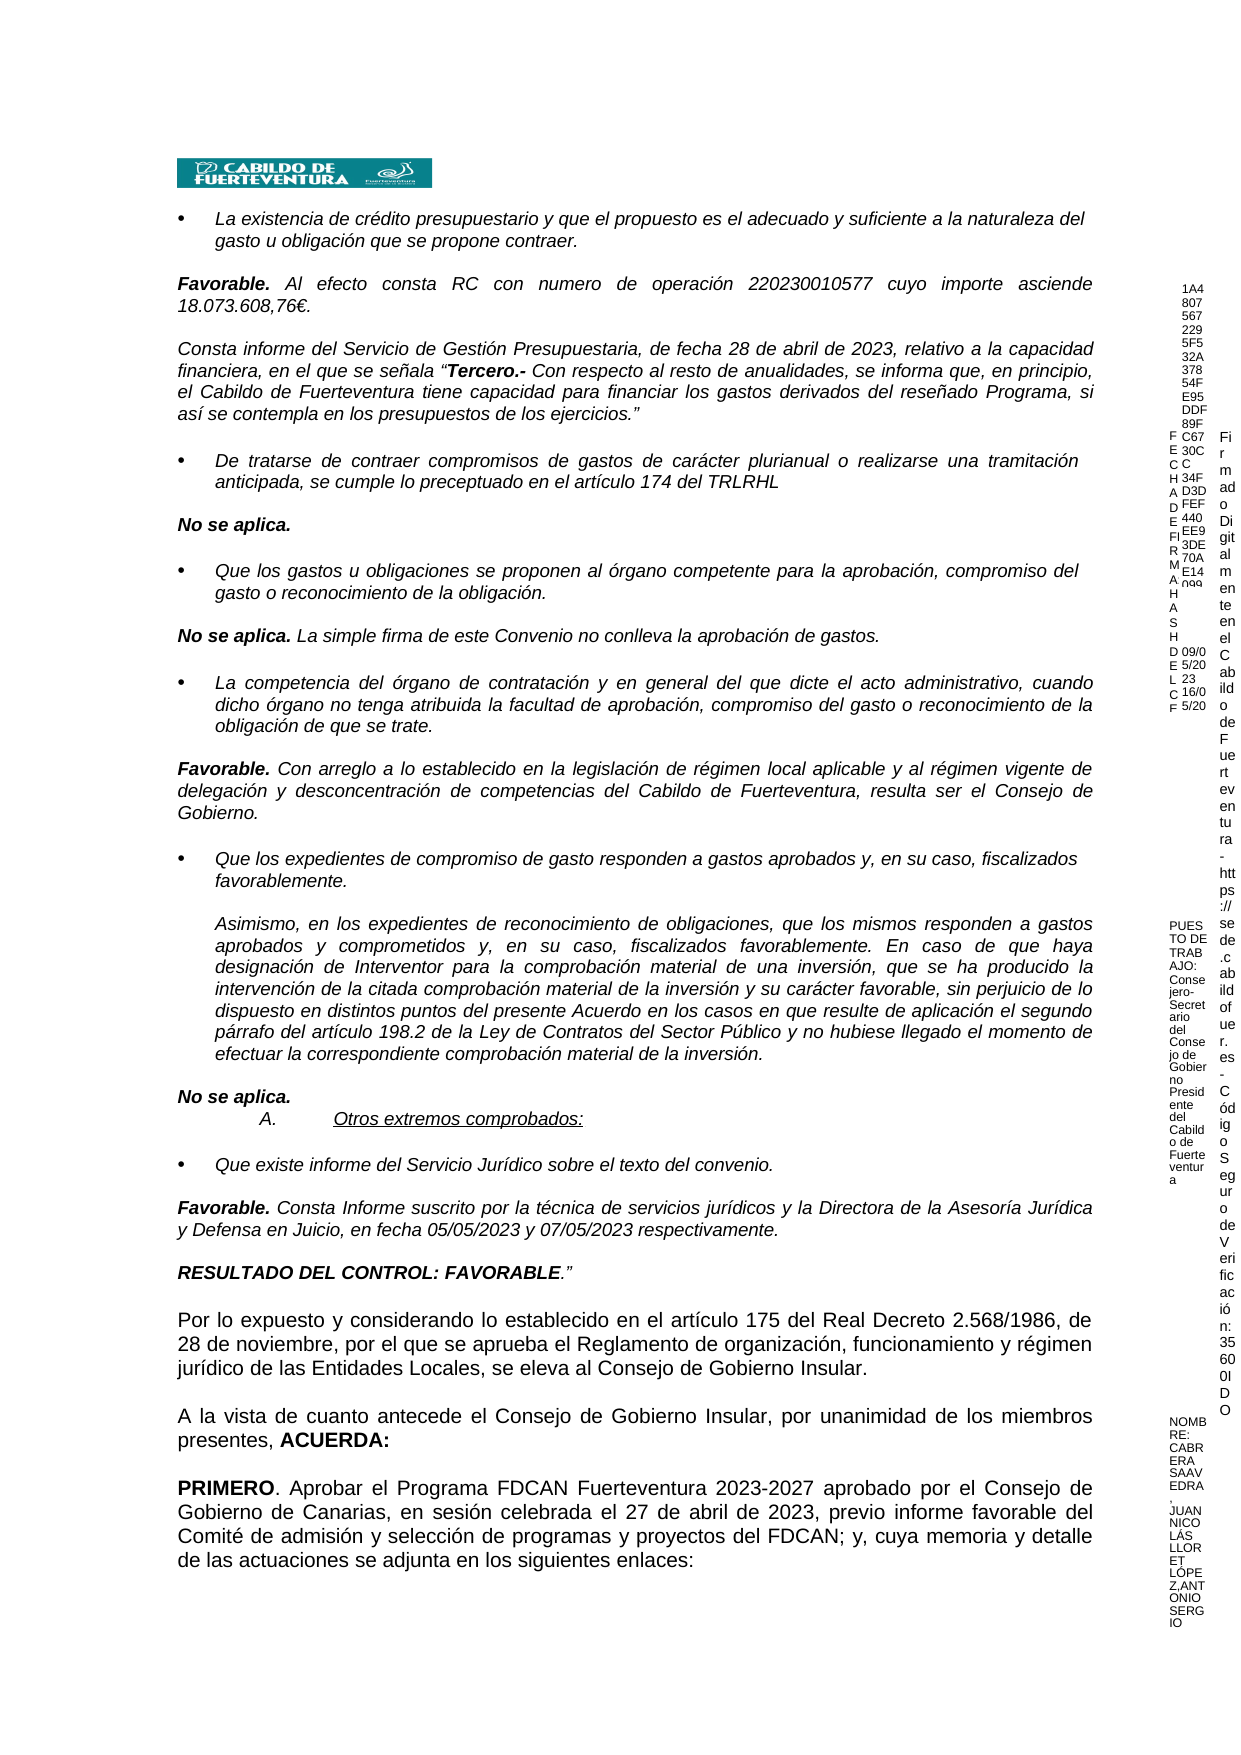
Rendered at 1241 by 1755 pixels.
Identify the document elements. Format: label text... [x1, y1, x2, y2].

text Por lo expuesto y considerando lo establecido en el artículo 175 del Real Decreto 2.568/1986, de 28 de noviembre, por el que se aprueba el Reglamento de organización, funcionamiento y régimen jurídico de las Entidades Locales, se eleva al Consejo de Gobierno Insular. [177, 1307, 1093, 1380]
text 09/05/2023 [1182, 646, 1209, 686]
list Que existe informe del Servicio Jurídico sobre el texto del convenio. [177, 1152, 1167, 1176]
text Consta informe del Servicio de Gestión Presupuestaria, de fecha 28 de abril de 2023, relativo a la capacidad financiera, en el que se señala “Tercero.- Con respecto al resto de anualidades, se informa que, en principio, el Cabildo de Fuerteventura tiene capacidad para financiar los gastos derivados del reseñado Programa, si así se contempla en los presupuestos de los ejercicios.” [177, 338, 1093, 424]
text Consejero-Secretario del Consejo de Gobierno Presidente del Cabildo de Fuerteventura [1169, 974, 1207, 1183]
text No se aplica. [177, 1086, 1167, 1108]
text PRIMERO. Aprobar el Programa FDCAN Fuerteventura 2023-2027 aprobado por el Consejo de Gobierno de Canarias, en sesión celebrada el 27 de abril de 2023, previo informe favorable del Comité de admisión y selección de programas y proyectos del FDCAN; y, cuya memoria y detalle de las actuaciones se adjunta en los siguientes enlaces: [177, 1476, 1093, 1572]
text RESULTADO DEL CONTROL: FAVORABLE.” [177, 1262, 1217, 1283]
list Otros extremos comprobados: [259, 1108, 1167, 1129]
text Favorable. Con arreglo a lo establecido en la legislación de régimen local aplicable y al régimen vigente de delegación y desconcentración de competencias del Cabildo de Fuerteventura, resulta ser el Consejo de Gobierno. [177, 758, 1093, 823]
text [1179, 625, 1217, 712]
text NOMBRE: [1169, 1415, 1209, 1442]
list De tratarse de contraer compromisos de gastos de carácter plurianual o realizarse una tramitación anticipada, se cumple lo preceptuado en el artículo 174 del TRLRHL [177, 450, 1089, 493]
text Firmado Digitalmente en el Cabildo de Fuerteventura - https://sede.cabildofuer.es - Código Seguro de Verificación: 35600IDOC2CC398365C80FEC4093 [1219, 428, 1236, 1420]
text 1A48075672295F532A37854FE95DDF89FC6730CC [1182, 283, 1209, 471]
picture [177, 158, 433, 188]
text A la vista de cuanto antecede el Consejo de Gobierno Insular, por unanimidad de los miembros presentes, ACUERDA: [177, 1403, 1093, 1452]
text PUESTO DE TRABAJO: [1169, 920, 1209, 973]
list Que los expedientes de compromiso de gasto responden a gastos aprobados y, en su caso, fiscalizados favorablemente. [177, 848, 1089, 891]
text CABRERA SAAVEDRA, JUAN NICOLÁS LLORET LÓPEZ,ANTONIO SERGIO [1169, 1443, 1207, 1630]
text FECHA DE FIRMA: HASH DEL CERTIFICADO: [1169, 428, 1184, 711]
text No se aplica. La simple firma de este Convenio no conlleva la aprobación de gastos. [177, 625, 1167, 647]
text 16/05/2023 [1182, 686, 1209, 712]
text [1167, 1415, 1209, 1649]
text Favorable. Al efecto consta RC con numero de operación 220230010577 cuyo importe asciende 18.073.608,76€. [177, 273, 1093, 316]
text No se aplica. [177, 514, 1167, 536]
list La existencia de crédito presupuestario y que el propuesto es el adecuado y suficiente a la naturaleza del gasto u obligación que se propone contraer. [177, 209, 1087, 252]
text Asimismo, en los expedientes de reconocimiento de obligaciones, que los mismos responden a gastos aprobados y comprometidos y, en su caso, fiscalizados favorablemente. En caso de que haya designación de Interventor para la comprobación material de una inversión, que se ha producido la intervención de la citada comprobación material de la inversión y su carácter favorable, sin perjuicio de lo dispuesto en distintos puntos del presente Acuerdo en los casos en que resulte de aplicación el segundo párrafo del artículo 198.2 de la Ley de Contratos del Sector Público y no hubiese llegado el momento de efectuar la correspondiente comprobación material de la inversión. [215, 913, 1093, 1064]
list Que los gastos u obligaciones se proponen al órgano competente para la aprobación, compromiso del gasto o reconocimiento de la obligación. [177, 561, 1089, 604]
text 34FD3DFEF440EE93DE70AE140996B1C6668F08F5 [1182, 471, 1209, 586]
text Favorable. Consta Informe suscrito por la técnica de servicios jurídicos y la Directora de la Asesoría Jurídica y Defensa en Juicio, en fecha 05/05/2023 y 07/05/2023 respectivamente. [177, 1197, 1093, 1240]
list La competencia del órgano de contratación y en general del que dicte el acto administrativo, cuando dicho órgano no tenga atribuida la facultad de aprobación, compromiso del gasto o reconocimiento de la obligación de que se trate. [177, 670, 1093, 736]
